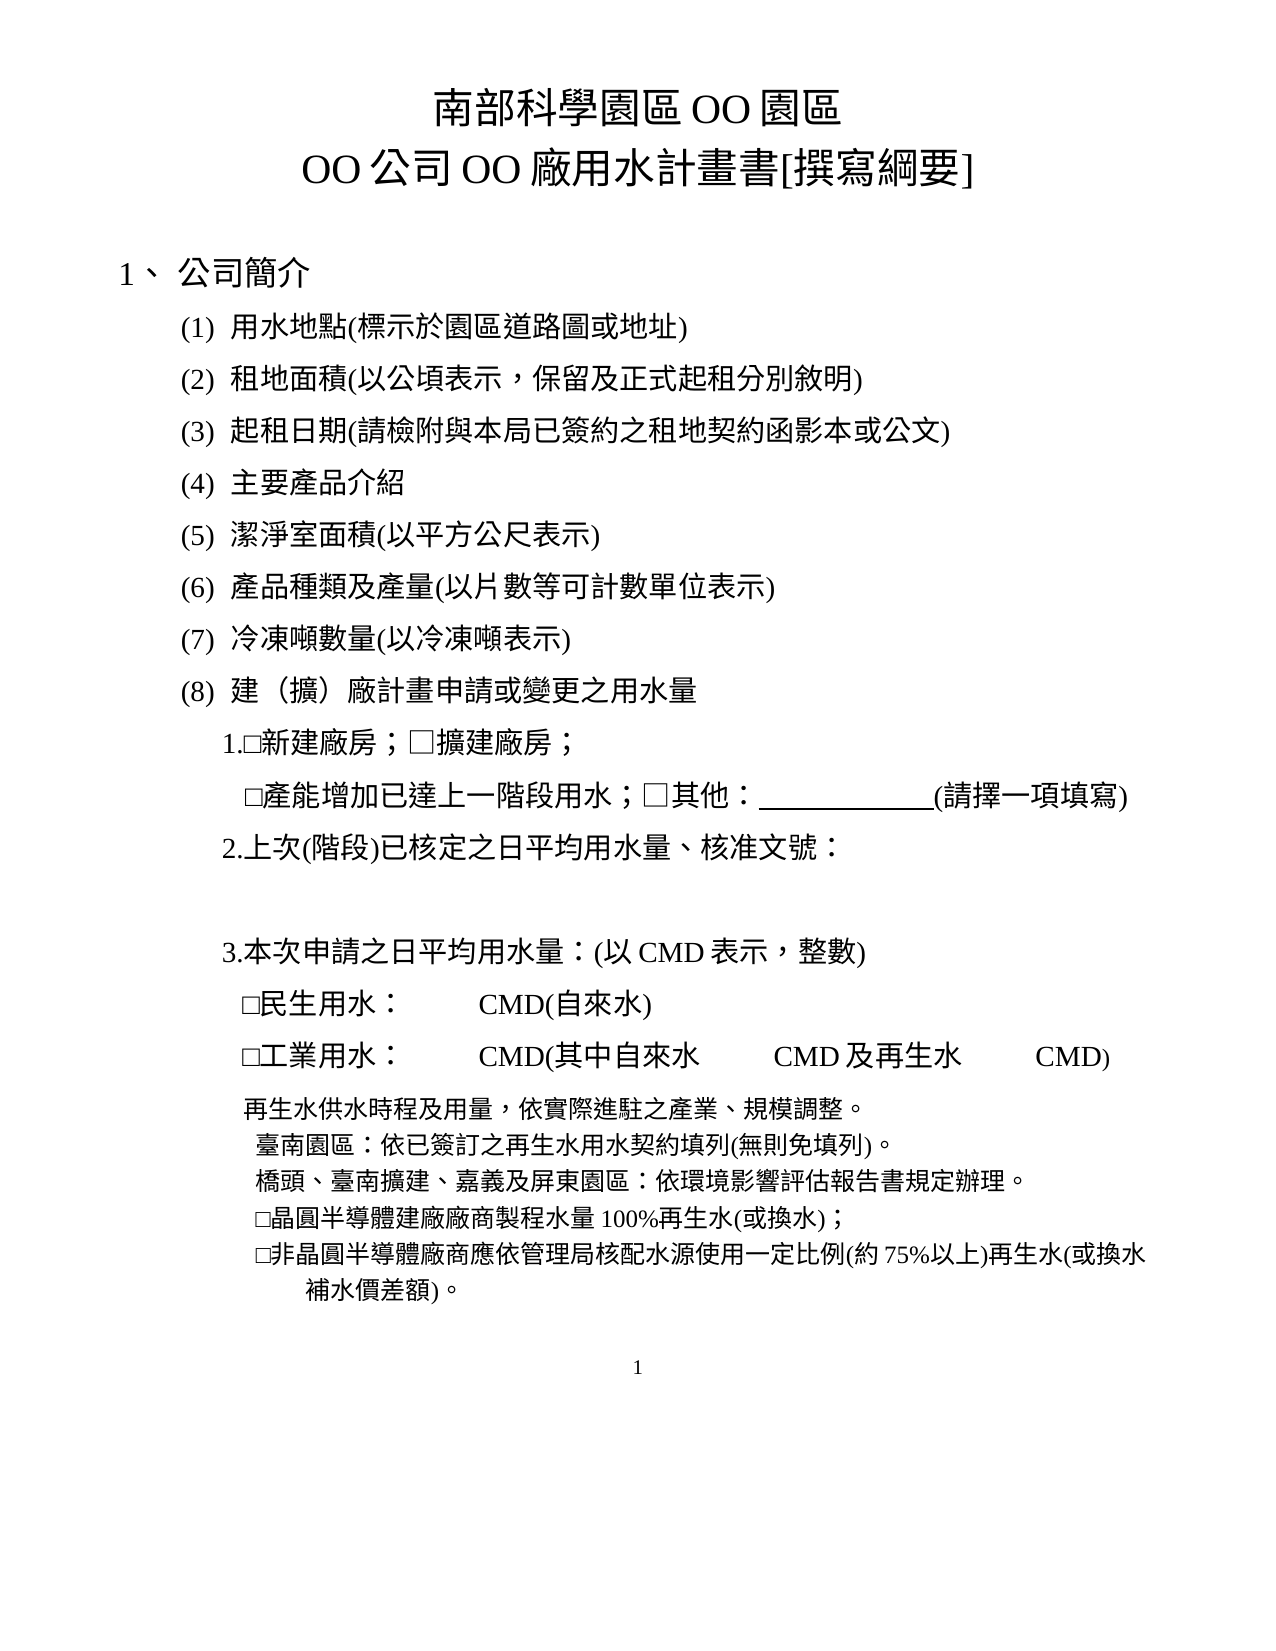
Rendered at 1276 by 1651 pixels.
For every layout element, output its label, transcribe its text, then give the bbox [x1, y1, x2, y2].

text 再生水供水時程及用量，依實際進駐之產業、規模調整。 [230, 1089, 1157, 1126]
text □民生用水： CMD(自來水) [227, 973, 1157, 1025]
list 潔淨室面積(以平方公尺表示) [181, 504, 1157, 556]
list 公司簡介 [118, 243, 1157, 296]
list 主要產品介紹 [181, 452, 1157, 504]
list 租地面積(以公頃表示，保留及正式起租分別敘明) [181, 348, 1157, 400]
list 產品種類及產量(以片數等可計數單位表示) [181, 556, 1157, 608]
list 起租日期(請檢附與本局已簽約之租地契約函影本或公文) [181, 400, 1157, 452]
text 臺南園區：依已簽訂之再生水用水契約填列(無則免填列)。 [230, 1126, 1157, 1162]
text 1.□新建廠房；□擴建廠房； [222, 712, 1157, 764]
list 建（擴）廠計畫申請或變更之用水量 [181, 660, 1157, 712]
list 冷凍噸數量(以冷凍噸表示) [181, 608, 1157, 660]
text 橋頭、臺南擴建、嘉義及屏東園區：依環境影響評估報告書規定辦理。 [230, 1162, 1157, 1198]
text □工業用水： CMD(其中自來水 CMD及再生水 CMD) [227, 1025, 1157, 1077]
text OO公司OO廠用水計畫書[撰寫綱要] [118, 135, 1157, 196]
list 用水地點(標示於園區道路圖或地址) [181, 296, 1157, 348]
text 3.本次申請之日平均用水量：(以CMD表示，整數) [222, 921, 1157, 973]
text □晶圓半導體建廠廠商製程水量100%再生水(或換水)； [230, 1198, 1157, 1234]
text □非晶圓半導體廠商應依管理局核配水源使用一定比例(約75%以上)再生水(或換水補水價差額)。 [231, 1234, 1157, 1307]
text □產能增加已達上一階段用水；□其他： (請擇一項填寫) [227, 764, 1157, 816]
text 南部科學園區OO園區 [118, 75, 1157, 135]
text 2.上次(階段)已核定之日平均用水量、核准文號： [222, 816, 1157, 868]
